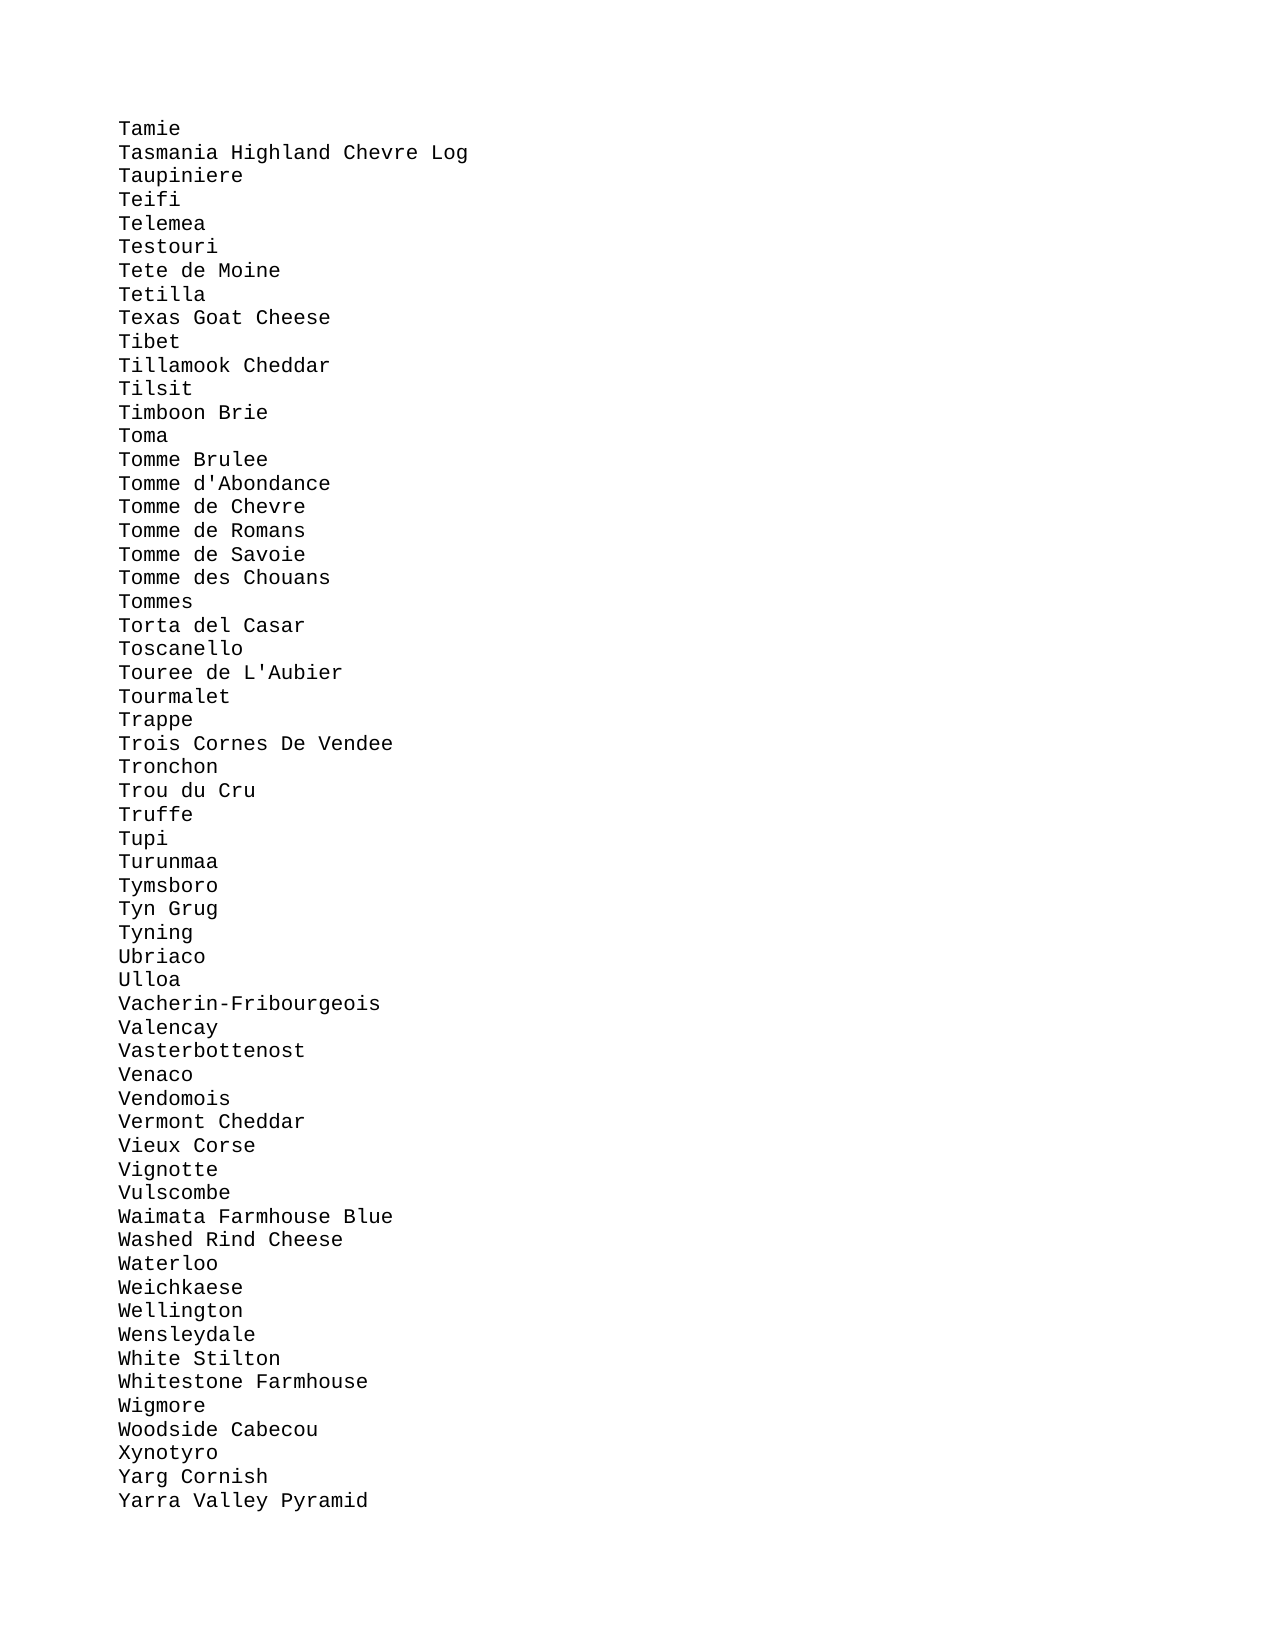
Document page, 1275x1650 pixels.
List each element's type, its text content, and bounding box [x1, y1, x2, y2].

text Timboon Brie [118, 402, 1157, 426]
text Trois Cornes De Vendee [118, 733, 1157, 757]
text Testouri [118, 236, 1157, 260]
text Tourmalet [118, 686, 1157, 709]
text Vignotte [118, 1158, 1157, 1182]
text Weichkaese [118, 1277, 1157, 1300]
text Tyn Grug [118, 898, 1157, 922]
text Tetilla [118, 284, 1157, 307]
text Tomme de Chevre [118, 496, 1157, 520]
text Yarg Cornish [118, 1466, 1157, 1489]
text Vulscombe [118, 1182, 1157, 1206]
text Vasterbottenost [118, 1040, 1157, 1064]
text Trou du Cru [118, 780, 1157, 804]
text Ulloa [118, 969, 1157, 993]
text Wellington [118, 1300, 1157, 1324]
text Touree de L'Aubier [118, 662, 1157, 686]
text Tomme Brulee [118, 449, 1157, 473]
text Tomme de Savoie [118, 544, 1157, 567]
text Tommes [118, 591, 1157, 615]
text Tilsit [118, 378, 1157, 402]
text Tomme d'Abondance [118, 473, 1157, 496]
text Trappe [118, 709, 1157, 733]
text Taupiniere [118, 165, 1157, 189]
text Whitestone Farmhouse [118, 1371, 1157, 1395]
text White Stilton [118, 1348, 1157, 1371]
text Tomme des Chouans [118, 567, 1157, 591]
text Vendomois [118, 1088, 1157, 1111]
text Woodside Cabecou [118, 1419, 1157, 1442]
text Vermont Cheddar [118, 1111, 1157, 1135]
text Waimata Farmhouse Blue [118, 1206, 1157, 1229]
text Wensleydale [118, 1324, 1157, 1348]
text Tamie [118, 118, 1157, 142]
text Texas Goat Cheese [118, 307, 1157, 331]
text Tillamook Cheddar [118, 354, 1157, 378]
text Waterloo [118, 1253, 1157, 1277]
text Tupi [118, 827, 1157, 851]
text Telemea [118, 213, 1157, 236]
text Tronchon [118, 757, 1157, 780]
text Turunmaa [118, 851, 1157, 875]
text Tyning [118, 922, 1157, 946]
text Tymsboro [118, 875, 1157, 898]
text Teifi [118, 189, 1157, 213]
text Toscanello [118, 638, 1157, 662]
text Venaco [118, 1064, 1157, 1088]
text Toma [118, 426, 1157, 449]
text Vieux Corse [118, 1135, 1157, 1158]
text Tibet [118, 331, 1157, 354]
text Wigmore [118, 1395, 1157, 1419]
text Yarra Valley Pyramid [118, 1489, 1157, 1513]
text Vacherin-Fribourgeois [118, 993, 1157, 1017]
text Truffe [118, 804, 1157, 827]
text Torta del Casar [118, 615, 1157, 638]
text Tasmania Highland Chevre Log [118, 142, 1157, 165]
text Tomme de Romans [118, 520, 1157, 544]
text Ubriaco [118, 946, 1157, 969]
text Washed Rind Cheese [118, 1229, 1157, 1253]
text Tete de Moine [118, 260, 1157, 284]
text Xynotyro [118, 1442, 1157, 1466]
text Valencay [118, 1017, 1157, 1040]
